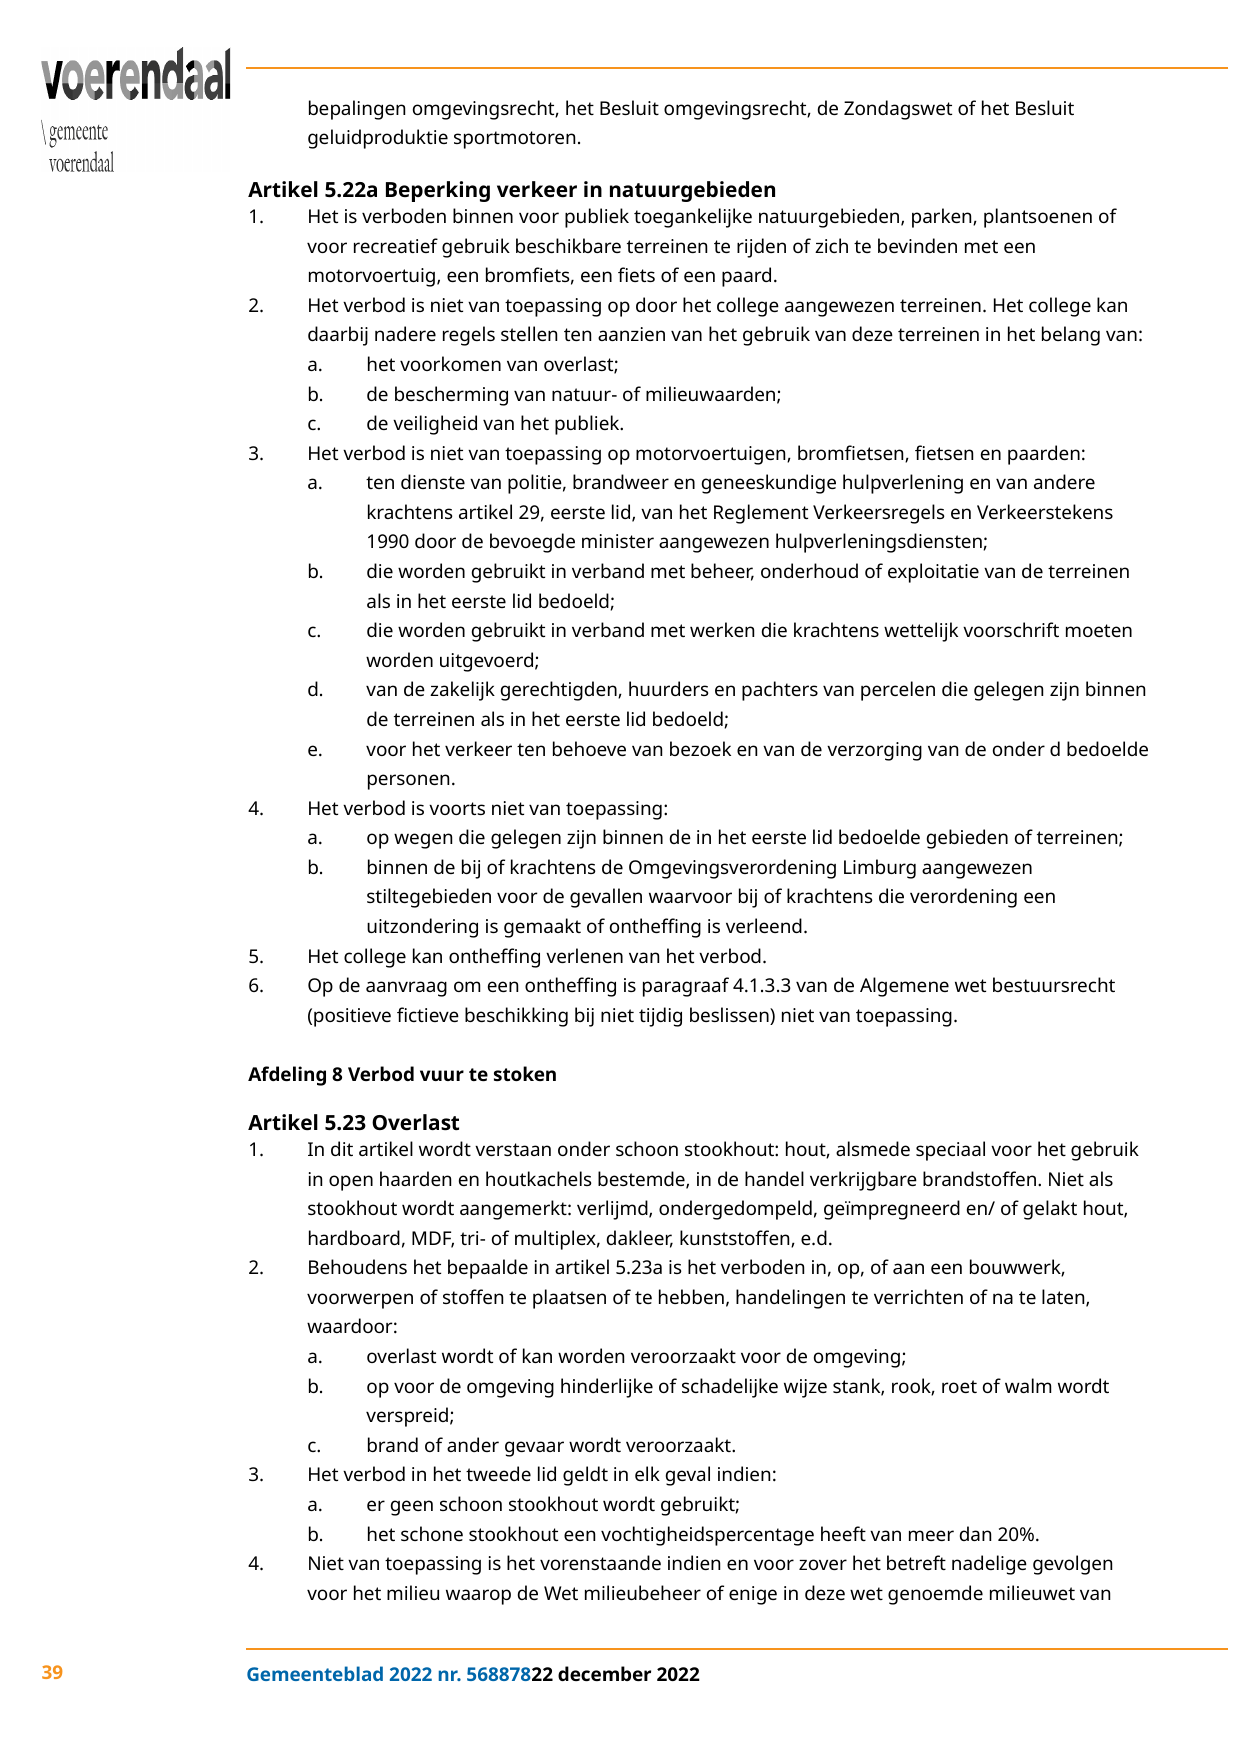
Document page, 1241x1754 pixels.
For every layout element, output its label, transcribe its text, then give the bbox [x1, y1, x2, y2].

list op wegen die gelegen zijn binnen de in het eerste lid bedoelde gebieden of terreinen; [307, 824, 1152, 850]
list er geen schoon stookhout wordt gebruikt; [307, 1491, 1152, 1517]
picture [41, 47, 231, 172]
list de bescherming van natuur- of milieuwaarden; [307, 381, 1152, 406]
list de veiligheid van het publiek. [307, 410, 1152, 436]
list die worden gebruikt in verband met werken die krachtens wettelijk voorschrift moeten worden uitgevoerd; [307, 617, 1152, 673]
list Het verbod is niet van toepassing op motorvoertuigen, bromfietsen, fietsen en paarden: [248, 440, 1152, 466]
list In dit artikel wordt verstaan onder schoon stookhout: hout, alsmede speciaal voor het gebruik in open haarden en houtkachels bestemde, in de handel verkrijgbare brandstoffen. Niet als stookhout wordt aangemerkt: verlijmd, ondergedompeld, geïmpregneerd en/ of gelakt hout, hardboard, MDF, tri- of multiplex, dakleer, kunststoffen, e.d. [248, 1136, 1152, 1251]
list ten dienste van politie, brandweer en geneeskundige hulpverlening en van andere krachtens artikel 29, eerste lid, van het Reglement Verkeersregels en Verkeerstekens 1990 door de bevoegde minister aangewezen hulpverleningsdiensten; [307, 469, 1152, 554]
list Het verbod is voorts niet van toepassing: [248, 795, 1152, 821]
list het schone stookhout een vochtigheidspercentage heeft van meer dan 20%. [307, 1521, 1152, 1546]
list het voorkomen van overlast; [307, 351, 1152, 377]
list van de zakelijk gerechtigden, huurders en pachters van percelen die gelegen zijn binnen de terreinen als in het eerste lid bedoeld; [307, 677, 1152, 732]
text Artikel 5.23 Overlast [248, 1108, 1152, 1136]
list brand of ander gevaar wordt veroorzaakt. [307, 1432, 1152, 1458]
list op voor de omgeving hinderlijke of schadelijke wijze stank, rook, roet of walm wordt verspreid; [307, 1373, 1152, 1428]
list voor het verkeer ten behoeve van bezoek en van de verzorging van de onder d bedoelde personen. [307, 736, 1152, 791]
list overlast wordt of kan worden veroorzaakt voor de omgeving; [307, 1343, 1152, 1369]
list Het college kan ontheffing verlenen van het verbod. [248, 943, 1152, 968]
list bepalingen omgevingsrecht, het Besluit omgevingsrecht, de Zondagswet of het Besluit geluidproduktie sportmotoren. [248, 95, 1152, 150]
list Behoudens het bepaalde in artikel 5.23a is het verboden in, op, of aan een bouwwerk, voorwerpen of stoffen te plaatsen of te hebben, handelingen te verrichten of na te laten, waardoor: [248, 1254, 1152, 1339]
list binnen de bij of krachtens de Omgevingsverordening Limburg aangewezen stiltegebieden voor de gevallen waarvoor bij of krachtens die verordening een uitzondering is gemaakt of ontheffing is verleend. [307, 854, 1152, 939]
list die worden gebruikt in verband met beheer, onderhoud of exploitatie van de terreinen als in het eerste lid bedoeld; [307, 558, 1152, 613]
list Het verbod in het tweede lid geldt in elk geval indien: [248, 1462, 1152, 1487]
text Artikel 5.22a Beperking verkeer in natuurgebieden [248, 175, 1152, 203]
list Niet van toepassing is het vorenstaande indien en voor zover het betreft nadelige gevolgen voor het milieu waarop de Wet milieubeheer of enige in deze wet genoemde milieuwet van [248, 1550, 1152, 1606]
text Afdeling 8 Verbod vuur te stoken [248, 1061, 1152, 1087]
list Het verbod is niet van toepassing op door het college aangewezen terreinen. Het college kan daarbij nadere regels stellen ten aanzien van het gebruik van deze terreinen in het belang van: [248, 292, 1152, 347]
list Op de aanvraag om een ontheffing is paragraaf 4.1.3.3 van de Algemene wet bestuursrecht (positieve fictieve beschikking bij niet tijdig beslissen) niet van toepassing. [248, 972, 1152, 1028]
list Het is verboden binnen voor publiek toegankelijke natuurgebieden, parken, plantsoenen of voor recreatief gebruik beschikbare terreinen te rijden of zich te bevinden met een motorvoertuig, een bromfiets, een fiets of een paard. [248, 203, 1152, 288]
